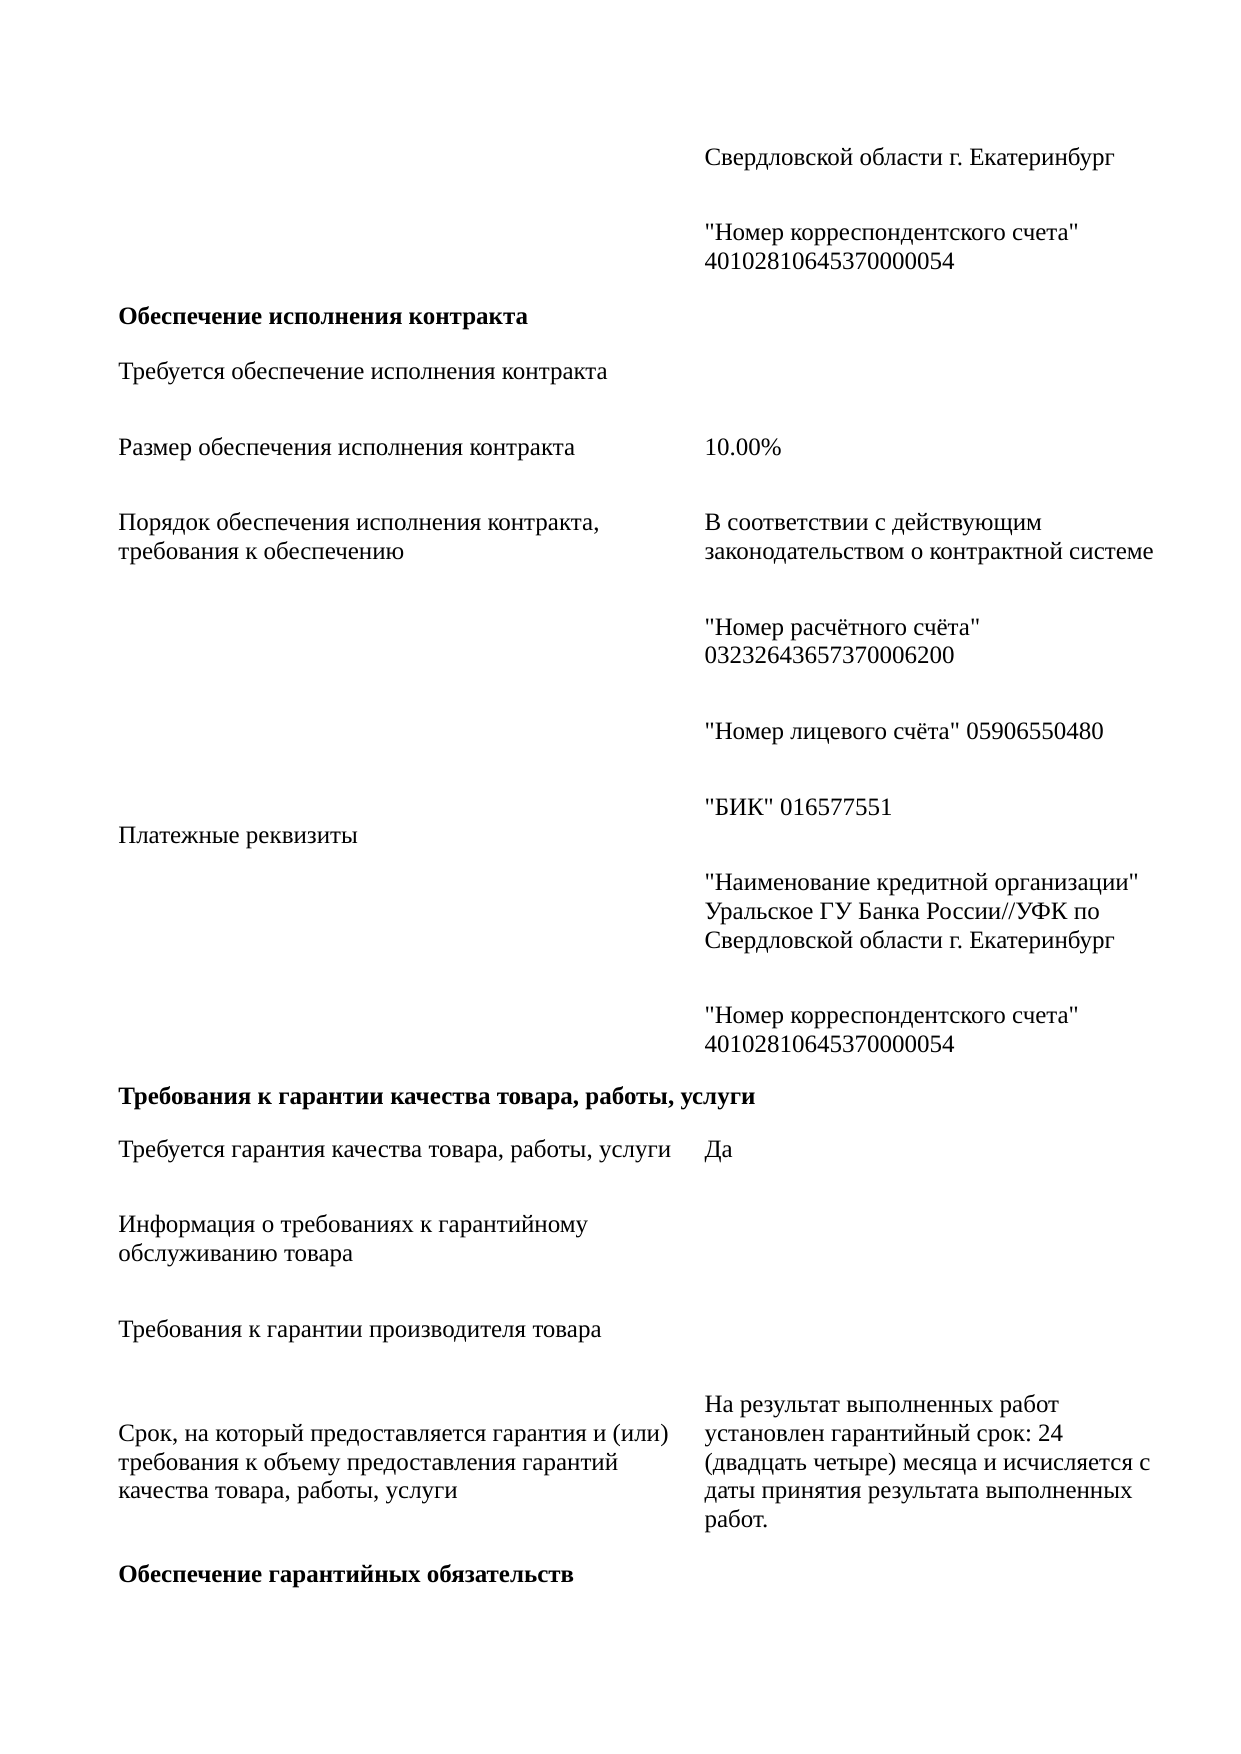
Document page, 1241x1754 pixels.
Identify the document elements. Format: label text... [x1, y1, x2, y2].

table_cell [704, 1186, 1169, 1290]
table_cell На результат выполненных работ установлен гарантийный срок: 24 (двадцать четыре) месяца и исчисляется с даты принятия результата выполненных работ. [704, 1366, 1169, 1556]
table_cell [118, 118, 704, 298]
table_cell Да [704, 1110, 1169, 1186]
table_cell Платежные реквизиты [118, 588, 704, 1081]
table_cell 10.00% [704, 408, 1169, 484]
table_cell [704, 1556, 1169, 1591]
table_cell Срок, на который предоставляется гарантия и (или) требования к объему предоставления гарантий качества товара, работы, услуги [118, 1366, 704, 1556]
table_cell Информация о требованиях к гарантийному обслуживанию товара [118, 1186, 704, 1290]
table_cell Порядок обеспечения исполнения контракта, требования к обеспечению [118, 484, 704, 588]
table_cell В соответствии с действующим законодательством о контрактной системе [704, 484, 1169, 588]
table_cell Требования к гарантии качества товара, работы, услуги [118, 1081, 1169, 1110]
table_cell Свердловской области г. Екатеринбург "Номер корреспондентского счета" 40102810645370000054 [704, 118, 1169, 298]
table_cell [704, 298, 1169, 333]
table_cell Обеспечение гарантийных обязательств [118, 1556, 704, 1591]
table_cell Размер обеспечения исполнения контракта [118, 408, 704, 484]
table_cell Требования к гарантии производителя товара [118, 1290, 704, 1366]
table_cell "Номер расчётного счёта" 03232643657370006200 "Номер лицевого счёта" 05906550480 "БИК" 016577551 "Наименование кредитной организации" Уральское ГУ Банка России//УФК по Свердловской области г. Екатеринбург "Номер корреспондентского счета" 40102810645370000054 [704, 588, 1169, 1081]
table_cell Обеспечение исполнения контракта [118, 298, 704, 333]
table_cell Требуется гарантия качества товара, работы, услуги [118, 1110, 704, 1186]
table_cell Требуется обеспечение исполнения контракта [118, 333, 704, 408]
table_cell [704, 1290, 1169, 1366]
table_cell [704, 333, 1169, 408]
